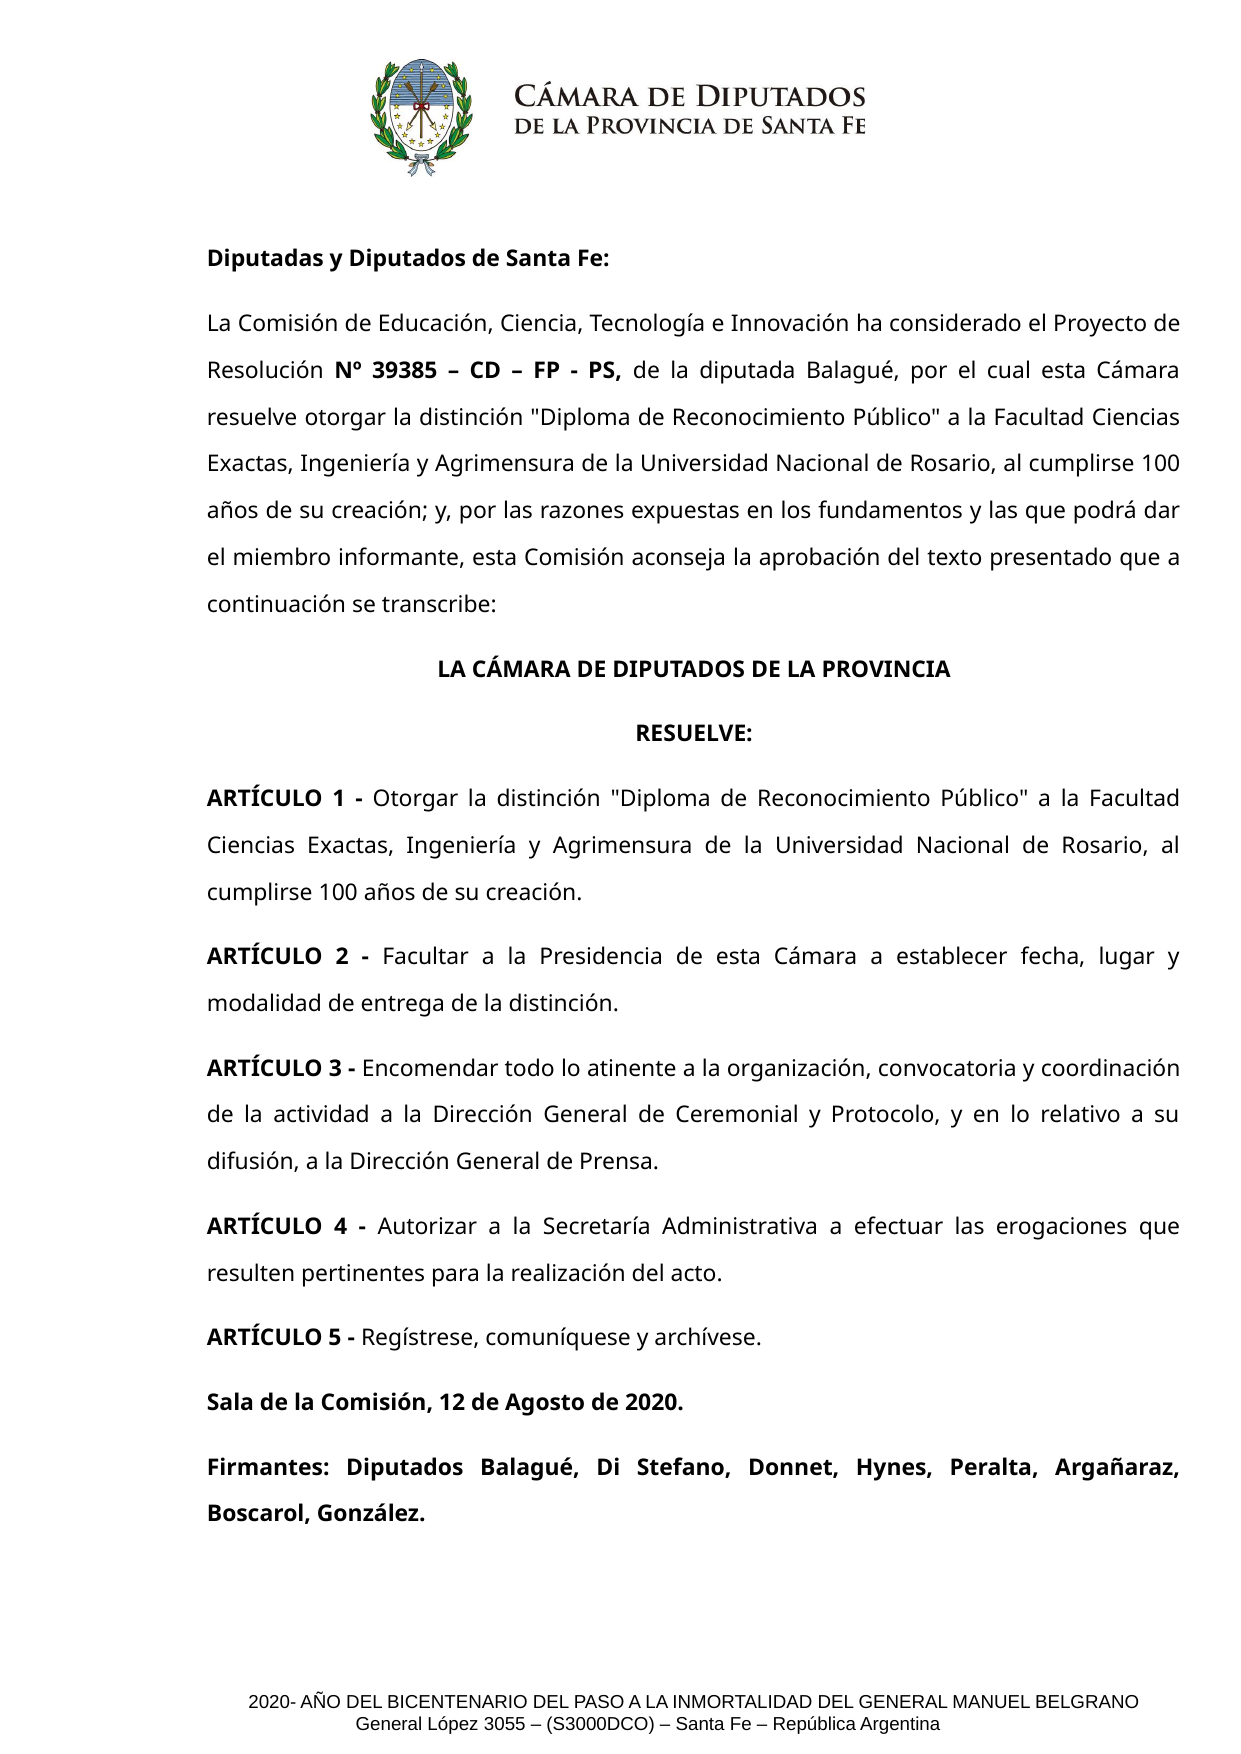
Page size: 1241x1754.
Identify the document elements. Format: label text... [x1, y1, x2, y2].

text ARTÍCULO 3 - Encomendar todo lo atinente a la organización, convocatoria y coordinación de la actividad a la Dirección General de Ceremonial y Protocolo, y en lo relativo a su difusión, a la Dirección General de Prensa. [207, 1052, 1181, 1177]
text ARTÍCULO 5 - Regístrese, comuníquese y archívese. [207, 1321, 1181, 1353]
text Firmantes: Diputados Balagué, Di Stefano, Donnet, Hynes, Peralta, Argañaraz, Boscarol, González. [207, 1451, 1181, 1529]
text Diputadas y Diputados de Santa Fe: [207, 242, 1181, 273]
text La Comisión de Educación, Ciencia, Tecnología e Innovación ha considerado el Proyecto de Resolución Nº 39385 – CD – FP - PS, de la diputada Balagué, por el cual esta Cámara resuelve otorgar la distinción "Diploma de Reconocimiento Público" a la Facultad Ciencias Exactas, Ingeniería y Agrimensura de la Universidad Nacional de Rosario, al cumplirse 100 años de su creación; y, por las razones expuestas en los fundamentos y las que podrá dar el miembro informante, esta Comisión aconseja la aprobación del texto presentado que a continuación se transcribe: [207, 307, 1181, 619]
text Sala de la Comisión, 12 de Agosto de 2020. [207, 1386, 1181, 1417]
text ARTÍCULO 2 - Facultar a la Presidencia de esta Cámara a establecer fecha, lugar y modalidad de entrega de la distinción. [207, 940, 1181, 1018]
picture [370, 59, 866, 181]
text LA CÁMARA DE DIPUTADOS DE LA PROVINCIA [207, 653, 1181, 684]
text ARTÍCULO 4 - Autorizar a la Secretaría Administrativa a efectuar las erogaciones que resulten pertinentes para la realización del acto. [207, 1210, 1181, 1288]
text RESUELVE: [207, 717, 1181, 748]
text ARTÍCULO 1 - Otorgar la distinción "Diploma de Reconocimiento Público" a la Facultad Ciencias Exactas, Ingeniería y Agrimensura de la Universidad Nacional de Rosario, al cumplirse 100 años de su creación. [207, 782, 1181, 907]
